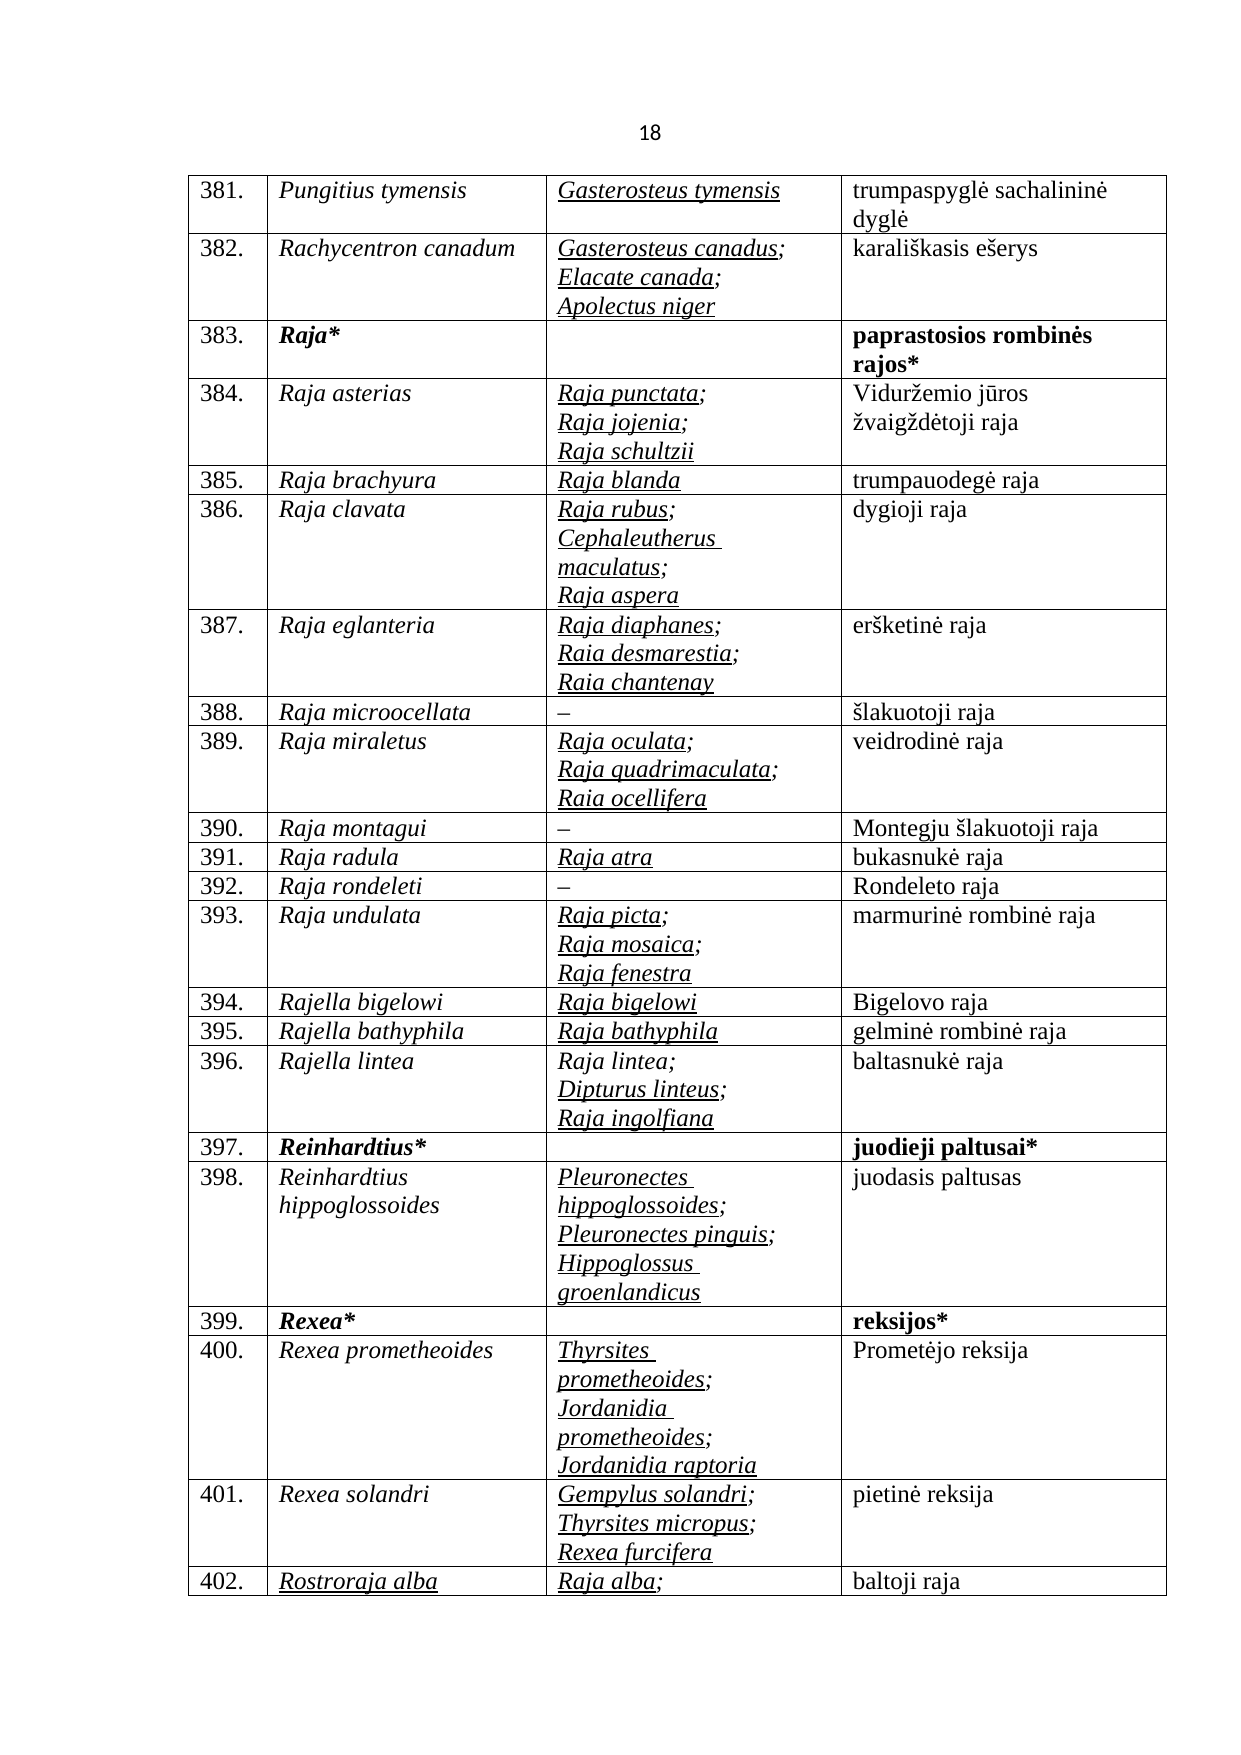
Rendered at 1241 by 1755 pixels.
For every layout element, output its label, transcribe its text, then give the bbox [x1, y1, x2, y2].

table_cell marmurinė rombinė raja [842, 901, 1166, 987]
table_cell Rajella bigelowi [268, 988, 546, 1016]
table_cell veidrodinė raja [842, 726, 1166, 812]
table_cell reksijos* [842, 1307, 1166, 1335]
table_cell Raja alba; [547, 1567, 841, 1595]
table_cell baltoji raja [842, 1567, 1166, 1595]
table_cell Raja punctata; Raja jojenia; Raja schultzii [547, 379, 841, 464]
table_cell Bigelovo raja [842, 988, 1166, 1016]
table_cell baltasnukė raja [842, 1046, 1166, 1132]
table_cell Gempylus solandri; Thyrsites micropus; Rexea furcifera [547, 1480, 841, 1566]
table_cell – [547, 813, 841, 841]
table_cell 399. [189, 1307, 267, 1335]
table_cell 389. [189, 726, 267, 812]
table_cell gelminė rombinė raja [842, 1017, 1166, 1045]
table_cell 385. [189, 466, 267, 494]
table_cell Rajella bathyphila [268, 1017, 546, 1045]
table_cell – [547, 872, 841, 900]
table_cell Raja radula [268, 843, 546, 871]
table_cell [547, 321, 841, 378]
table_cell Raja* [268, 321, 546, 378]
table_cell 393. [189, 901, 267, 987]
table_cell bukasnukė raja [842, 843, 1166, 871]
table_cell 392. [189, 872, 267, 900]
table_cell Viduržemio jūros žvaigždėtoji raja [842, 379, 1166, 464]
table_cell paprastosios rombinės rajos* [842, 321, 1166, 378]
table_cell Pleuronectes hippoglossoides; Pleuronectes pinguis; Hippoglossus groenlandicus [547, 1162, 841, 1306]
table_cell 401. [189, 1480, 267, 1566]
table_cell Raja rubus; Cephaleutherus maculatus; Raja aspera [547, 495, 841, 609]
table_cell Raja asterias [268, 379, 546, 464]
table_cell juodieji paltusai* [842, 1133, 1166, 1161]
table_cell Raja lintea; Dipturus linteus; Raja ingolfiana [547, 1046, 841, 1132]
table_cell Raja eglanteria [268, 610, 546, 696]
table_cell 382. [189, 234, 267, 320]
table_cell Raja bathyphila [547, 1017, 841, 1045]
table_cell Rajella lintea [268, 1046, 546, 1132]
table_cell Raja montagui [268, 813, 546, 841]
table_cell Raja clavata [268, 495, 546, 609]
table_cell Thyrsites prometheoides; Jordanidia prometheoides; Jordanidia raptoria [547, 1336, 841, 1479]
table_cell Montegju šlakuotoji raja [842, 813, 1166, 841]
table_cell Reinhardtius hippoglossoides [268, 1162, 546, 1306]
table_cell 391. [189, 843, 267, 871]
table_cell pietinė reksija [842, 1480, 1166, 1566]
table_cell trumpauodegė raja [842, 466, 1166, 494]
table_cell Rostroraja alba [268, 1567, 546, 1595]
table_cell Raja blanda [547, 466, 841, 494]
table_cell trumpaspyglė sachalininė dyglė [842, 176, 1166, 233]
table_cell Rexea* [268, 1307, 546, 1335]
table_cell Raja microocellata [268, 697, 546, 725]
table_cell 388. [189, 697, 267, 725]
table_cell Rexea prometheoides [268, 1336, 546, 1479]
table_cell Gasterosteus canadus; Elacate canada; Apolectus niger [547, 234, 841, 320]
table_cell dygioji raja [842, 495, 1166, 609]
table_cell Rondeleto raja [842, 872, 1166, 900]
table_cell Raja undulata [268, 901, 546, 987]
table_cell Raja brachyura [268, 466, 546, 494]
table_cell 387. [189, 610, 267, 696]
table_cell 397. [189, 1133, 267, 1161]
table_cell 384. [189, 379, 267, 464]
table_cell Raja rondeleti [268, 872, 546, 900]
table_cell juodasis paltusas [842, 1162, 1166, 1306]
table_cell Raja miraletus [268, 726, 546, 812]
table_cell 381. [189, 176, 267, 233]
table_cell [547, 1307, 841, 1335]
table_cell Rexea solandri [268, 1480, 546, 1566]
table_cell 398. [189, 1162, 267, 1306]
table_cell Raja picta; Raja mosaica; Raja fenestra [547, 901, 841, 987]
table_cell šlakuotoji raja [842, 697, 1166, 725]
table_cell 400. [189, 1336, 267, 1479]
table_cell karališkasis ešerys [842, 234, 1166, 320]
table_cell Raja diaphanes; Raia desmarestia; Raia chantenay [547, 610, 841, 696]
table_cell Rachycentron canadum [268, 234, 546, 320]
table_cell Reinhardtius* [268, 1133, 546, 1161]
table_cell Raja atra [547, 843, 841, 871]
table_cell Pungitius tymensis [268, 176, 546, 233]
table_cell eršketinė raja [842, 610, 1166, 696]
table_cell Raja oculata; Raja quadrimaculata; Raia ocellifera [547, 726, 841, 812]
table_cell 402. [189, 1567, 267, 1595]
table_cell Gasterosteus tymensis [547, 176, 841, 233]
table_cell 383. [189, 321, 267, 378]
table_cell [547, 1133, 841, 1161]
table_cell 394. [189, 988, 267, 1016]
table_cell 390. [189, 813, 267, 841]
table_cell 395. [189, 1017, 267, 1045]
table_cell Raja bigelowi [547, 988, 841, 1016]
table_cell 386. [189, 495, 267, 609]
table_cell Prometėjo reksija [842, 1336, 1166, 1479]
table_cell – [547, 697, 841, 725]
table_cell 396. [189, 1046, 267, 1132]
